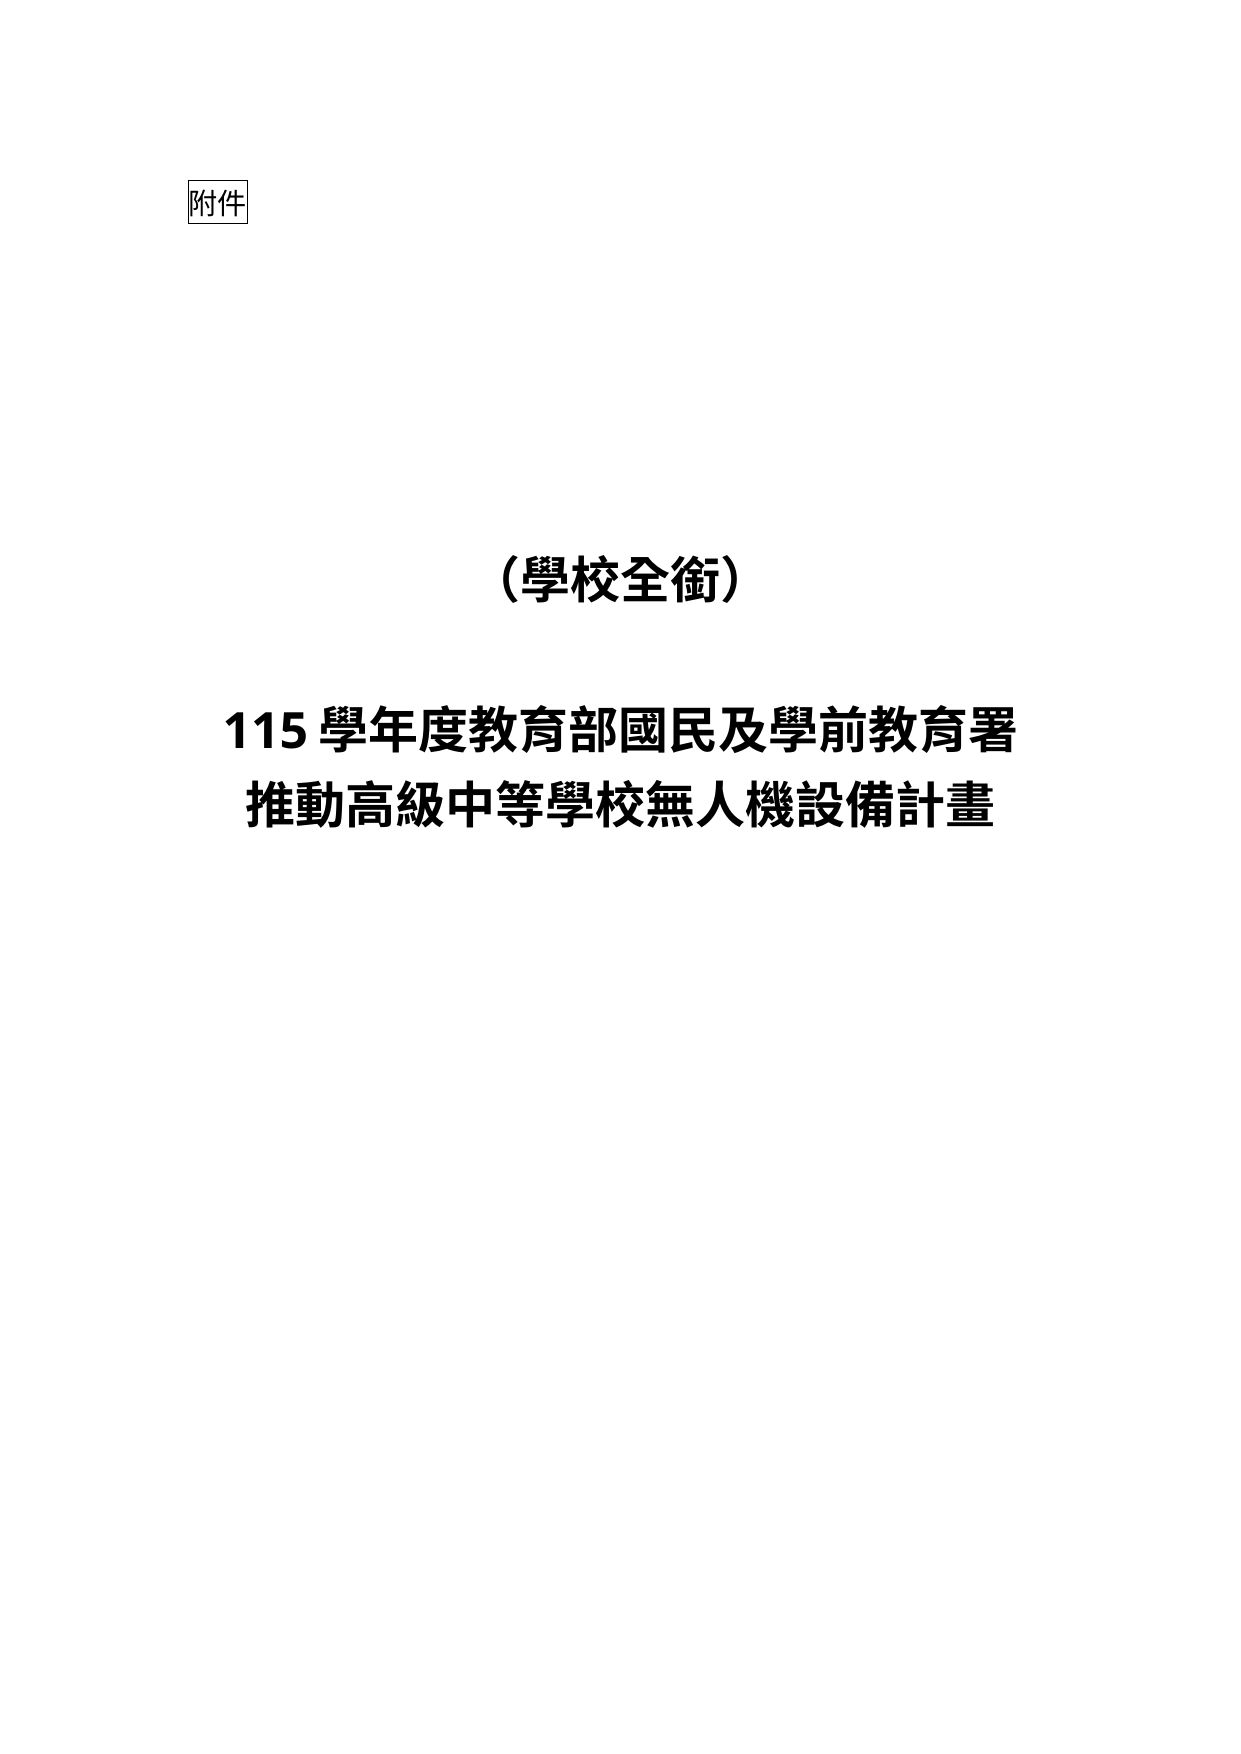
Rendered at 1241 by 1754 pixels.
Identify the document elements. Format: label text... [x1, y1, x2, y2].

text 推動高級中等學校無人機設備計畫 [187, 764, 1053, 839]
text （學校全銜） [187, 539, 1053, 614]
text 115學年度教育部國民及學前教育署 [187, 689, 1053, 764]
text 附件 [187, 164, 1053, 239]
